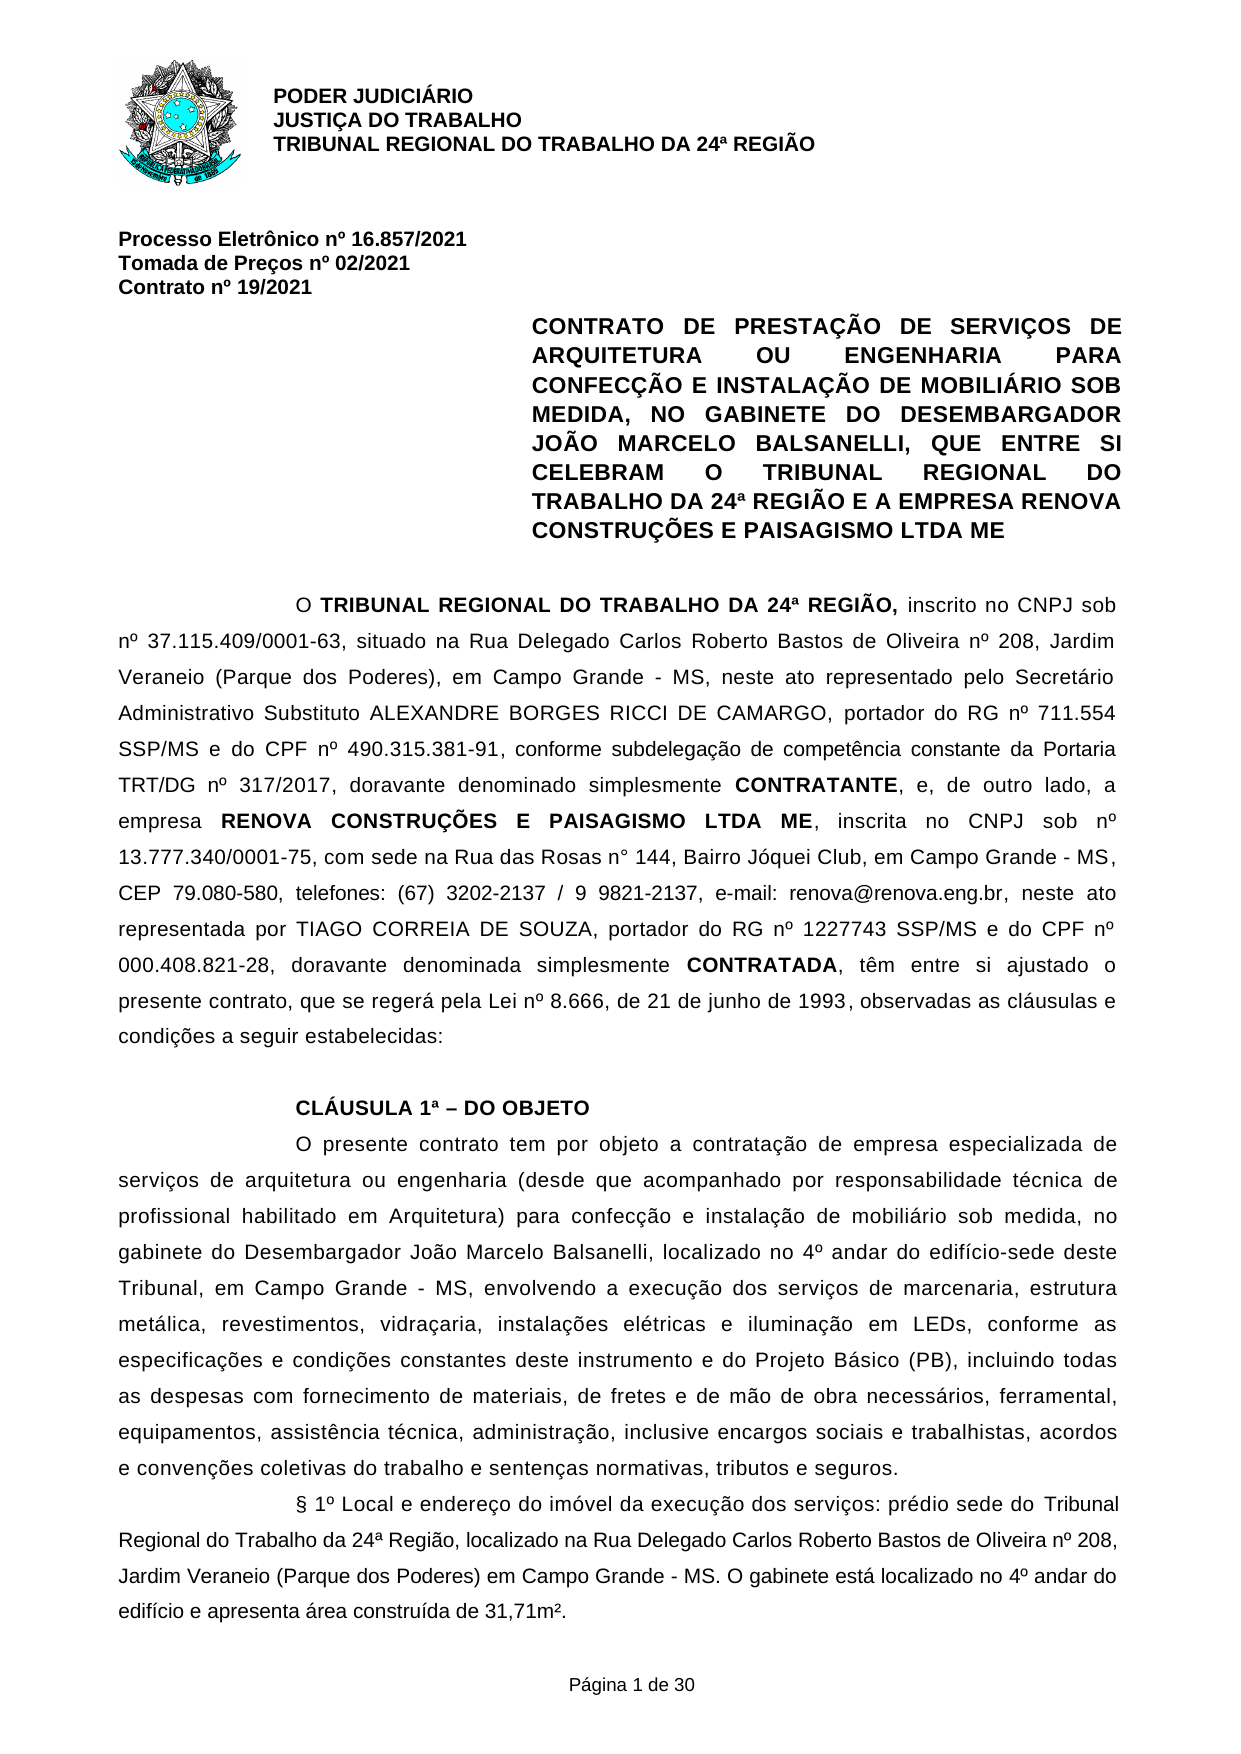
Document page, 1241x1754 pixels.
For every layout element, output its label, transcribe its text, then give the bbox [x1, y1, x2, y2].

text CLÁUSULA 1ª – DO OBJETO [118, 1096, 1122, 1120]
text § 1º Local e endereço do imóvel da execução dos serviços: prédio sede do Tribunal Regional do Trabalho da 24ª Região, localizado na Rua Delegado Carlos Roberto Bastos de Oliveira nº 208, Jardim Veraneio (Parque dos Poderes) em Campo Grande - MS. O gabinete está localizado no 4º andar do edifício e apresenta área construída de 31,71m². [118, 1492, 1119, 1623]
text O TRIBUNAL REGIONAL DO TRABALHO DA 24ª REGIÃO, inscrito no CNPJ sob nº 37.115.409/0001-63, situado na Rua Delegado Carlos Roberto Bastos de Oliveira nº 208, Jardim Veraneio (Parque dos Poderes), em Campo Grande - MS, neste ato representado pelo Secretário Administrativo Substituto ALEXANDRE BORGES RICCI DE CAMARGO, portador do RG nº 711.554 SSP/MS e do CPF nº 490.315.381-91, conforme subdelegação de competência constante da Portaria TRT/DG nº 317/2017, doravante denominado simplesmente CONTRATANTE, e, de outro lado, a empresa RENOVA CONSTRUÇÕES E PAISAGISMO LTDA ME, inscrita no CNPJ sob nº 13.777.340/0001-75, com sede na Rua das Rosas n° 144, Bairro Jóquei Club, em Campo Grande - MS, CEP 79.080-580, telefones: (67) 3202-2137 / 9 9821-2137, e-mail: renova@renova.eng.br, neste ato representada por TIAGO CORREIA DE SOUZA, portador do RG nº 1227743 SSP/MS e do CPF nº 000.408.821-28, doravante denominada simplesmente CONTRATADA, têm entre si ajustado o presente contrato, que se regerá pela Lei nº 8.666, de 21 de junho de 1993, observadas as cláusulas e condições a seguir estabelecidas: [118, 593, 1116, 1048]
text CONTRATO DE PRESTAÇÃO DE serviços de ARQUITETURA ou ENGENHARIA para CONFECÇÃO E INSTALAÇÃO DE MOBILIÁRIO SOB MEDIDA, NO GABINETE DO DESEMBARGADOR JOÃO MARCELO bALSANELLI, QUE ENTRE SI CELEBRAM O TRIBUNAL REGIONAL DO TRABALHO DA 24ª REGIÃO E A EMPRESA RENOVA CONSTRUÇÕES E PAISAGISMO LTDA ME [532, 311, 1122, 545]
text O presente contrato tem por objeto a contratação de empresa especializada de serviços de arquitetura ou engenharia (desde que acompanhado por responsabilidade técnica de profissional habilitado em Arquitetura) para confecção e instalação de mobiliário sob medida, no gabinete do Desembargador João Marcelo Balsanelli, localizado no 4º andar do edifício-sede deste Tribunal, em Campo Grande - MS, envolvendo a execução dos serviços de marcenaria, estrutura metálica, revestimentos, vidraçaria, instalações elétricas e iluminação em LEDs, conforme as especificações e condições constantes deste instrumento e do Projeto Básico (PB), incluindo todas as despesas com fornecimento de materiais, de fretes e de mão de obra necessários, ferramental, equipamentos, assistência técnica, administração, inclusive encargos sociais e trabalhistas, acordos e convenções coletivas do trabalho e sentenças normativas, tributos e seguros. [118, 1132, 1119, 1479]
picture [118, 59, 243, 186]
